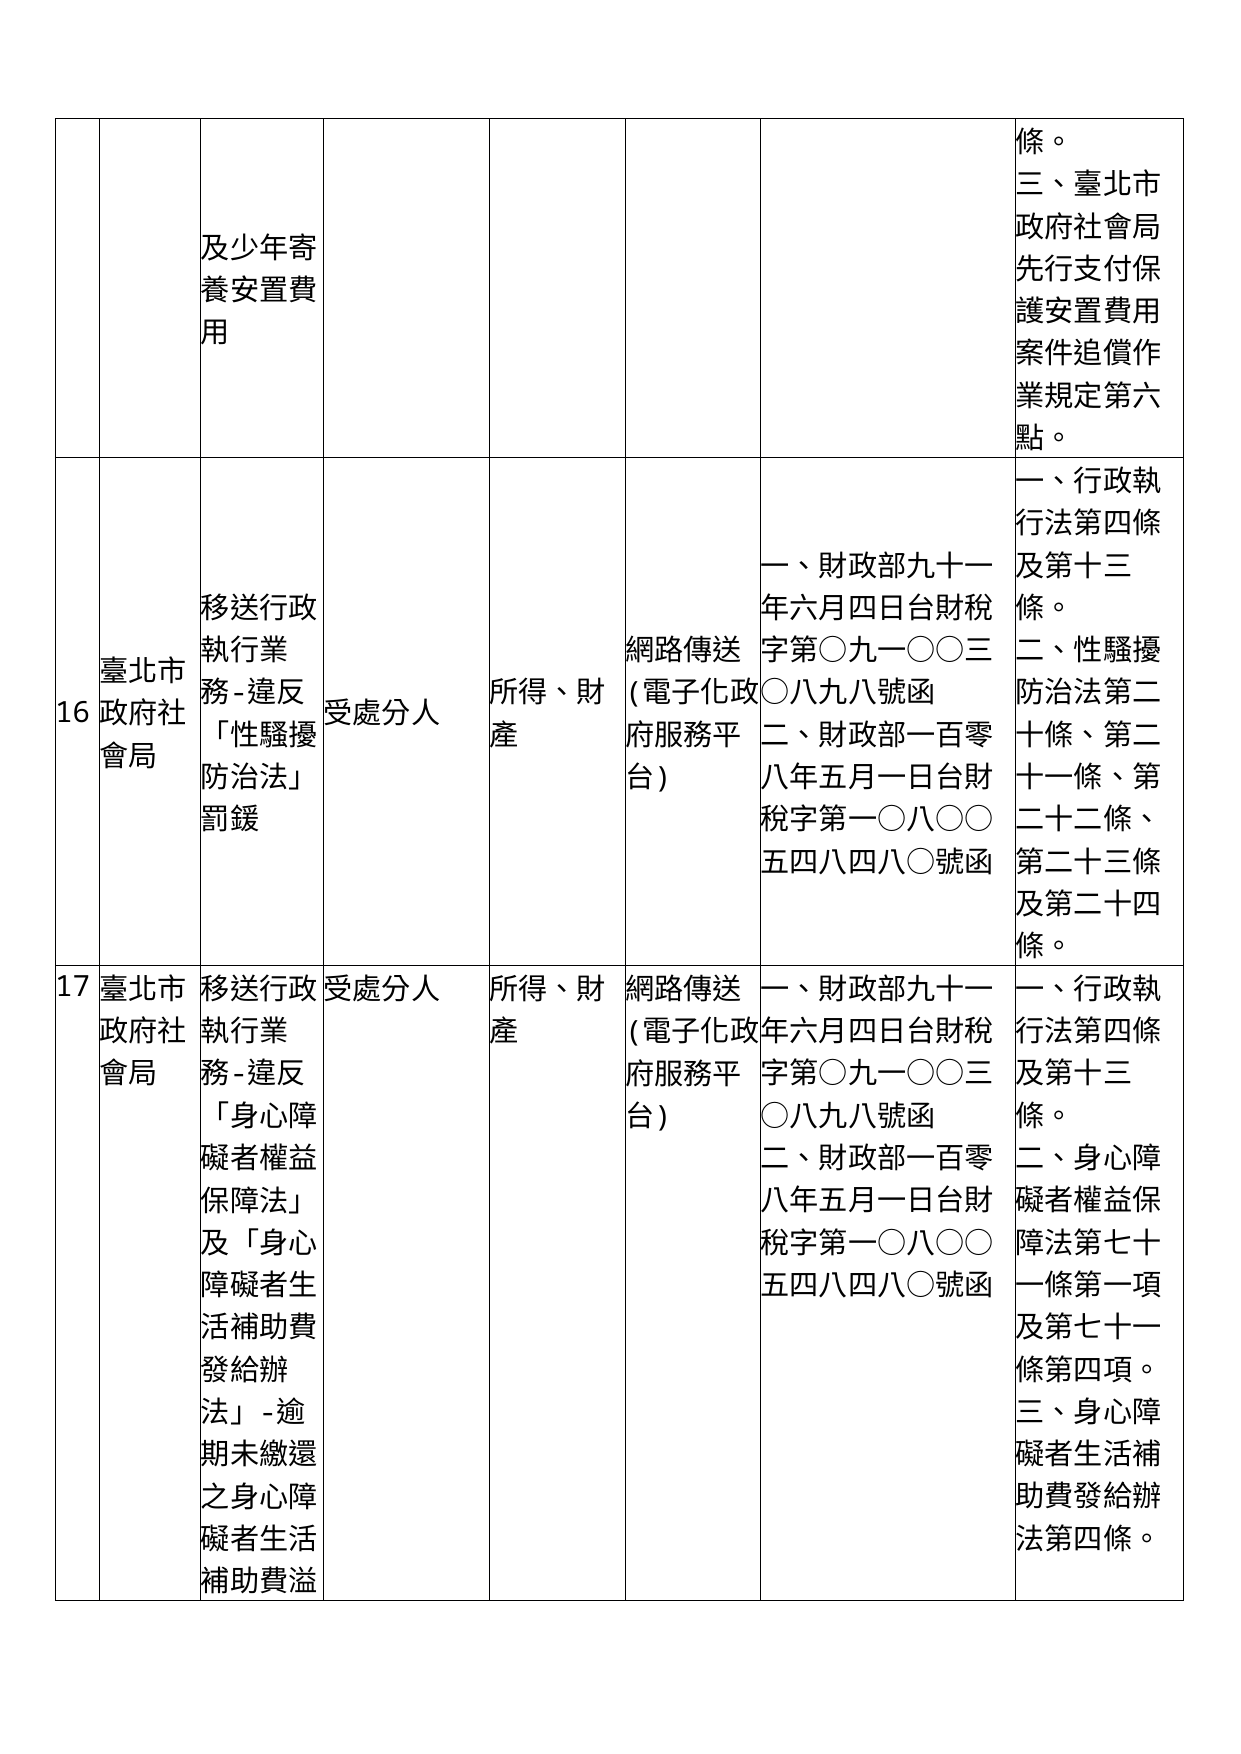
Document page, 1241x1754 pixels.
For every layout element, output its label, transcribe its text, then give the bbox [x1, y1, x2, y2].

table_cell [626, 119, 760, 457]
table_cell 移送行政執行業務-違反「性騷擾防治法」罰鍰 [201, 458, 323, 965]
table_cell 臺北市政府社會局 [100, 966, 200, 1600]
table_cell 網路傳送(電子化政府服務平台) [626, 966, 760, 1600]
table_cell [56, 119, 99, 457]
table_cell 一、行政執行法第四條及第十三條。 二、身心障礙者權益保障法第七十一條第一項及第七十一條第四項。 三、身心障礙者生活補助費發給辦法第四條。 [1016, 966, 1183, 1600]
table_cell [490, 119, 625, 457]
table_cell [324, 119, 489, 457]
table_cell 受處分人 [324, 458, 489, 965]
table_cell 16 [56, 458, 99, 965]
table_cell 17 [56, 966, 99, 1600]
table_cell 受處分人 [324, 966, 489, 1600]
table_cell 一、行政執行法第四條及第十三條。 二、性騷擾防治法第二十條、第二十一條、第二十二條、第二十三條及第二十四條。 [1016, 458, 1183, 965]
table_cell [100, 119, 200, 457]
table_cell 一、財政部九十一年六月四日台財稅字第○九一○○三○八九八號函 二、財政部一百零八年五月一日台財稅字第一○八○○五四八四八○號函 [761, 458, 1015, 965]
table_cell 移送行政執行業務-違反「身心障礙者權益保障法」及「身心障礙者生活補助費發給辦法」-逾期未繳還之身心障礙者生活補助費溢 [201, 966, 323, 1600]
table_cell [761, 119, 1015, 457]
table_cell 臺北市政府社會局 [100, 458, 200, 965]
table_cell 所得、財產 [490, 966, 625, 1600]
table_cell 及少年寄養安置費用 [201, 119, 323, 457]
table_cell 網路傳送(電子化政府服務平台) [626, 458, 760, 965]
table_cell 一、財政部九十一年六月四日台財稅字第○九一○○三○八九八號函 二、財政部一百零八年五月一日台財稅字第一○八○○五四八四八○號函 [761, 966, 1015, 1600]
table_cell 條。 三、臺北市政府社會局先行支付保護安置費用案件追償作業規定第六點。 [1016, 119, 1183, 457]
table_cell 所得、財產 [490, 458, 625, 965]
